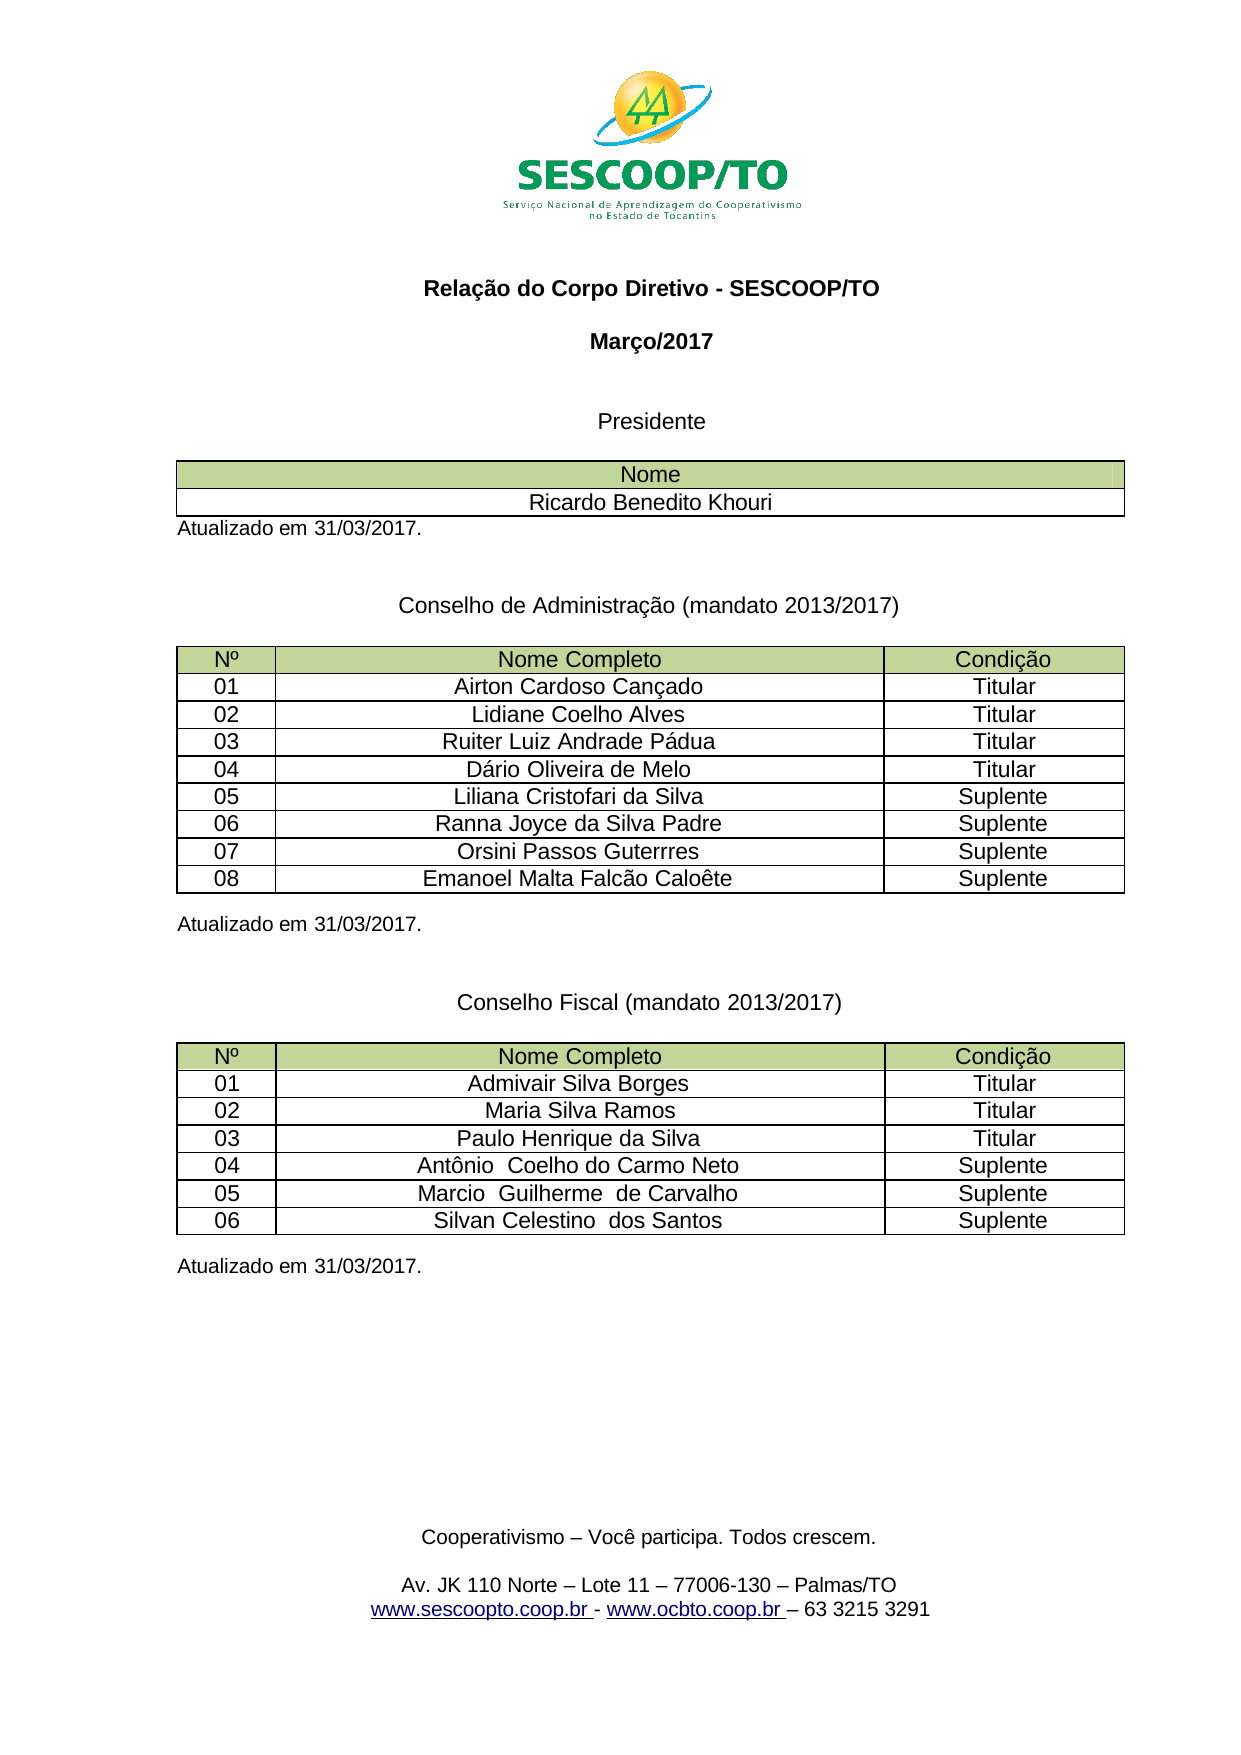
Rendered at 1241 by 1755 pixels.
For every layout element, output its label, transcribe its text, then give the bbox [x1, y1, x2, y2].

table_cell Antônio Coelho do Carmo Neto [277, 1153, 884, 1179]
table_cell Titular [885, 702, 1124, 728]
table_cell Ranna Joyce da Silva Padre [276, 811, 883, 837]
table_header Nº [178, 1044, 275, 1069]
table_cell Titular [886, 1071, 1124, 1097]
subtitle Conselho de Administração (mandato 2013/2017) [398, 592, 1138, 619]
table_cell 03 [178, 729, 275, 755]
table_cell Orsini Passos Guterrres [276, 839, 883, 865]
table_cell Titular [885, 674, 1124, 700]
table_cell 01 [178, 674, 275, 700]
table_cell 03 [178, 1126, 275, 1152]
table_cell Suplente [886, 1181, 1124, 1207]
table_cell 02 [178, 702, 275, 728]
table_cell 04 [178, 757, 275, 782]
table_header Nome Completo [276, 647, 883, 673]
table_cell Titular [886, 1098, 1124, 1124]
table_cell Maria Silva Ramos [277, 1098, 884, 1124]
table_cell Dário Oliveira de Melo [276, 757, 883, 782]
table_cell Silvan Celestino dos Santos [277, 1208, 884, 1234]
table_cell 06 [178, 811, 275, 837]
table_cell Suplente [886, 1153, 1124, 1179]
text Cooperativismo – Você participa. Todos crescem. [401, 1525, 1138, 1549]
table_cell Titular [885, 757, 1124, 782]
table_cell Airton Cardoso Cançado [276, 674, 883, 700]
table_header Condição [885, 647, 1124, 673]
table_cell Paulo Henrique da Silva [277, 1126, 884, 1152]
table_cell 05 [178, 784, 275, 810]
text Atualizado em 31/03/2017. [177, 912, 1138, 936]
table_cell Suplente [885, 866, 1124, 892]
text Av. JK 110 Norte – Lote 11 – 77006-130 – Palmas/TO www.sescoopto.coop.br - www.ocbto.coop.br – 63 3215 3291 [371, 1573, 939, 1621]
table_cell 07 [178, 839, 275, 865]
table_cell Suplente [885, 784, 1124, 810]
subtitle Conselho Fiscal (mandato 2013/2017) [457, 989, 1138, 1015]
table_cell Lidiane Coelho Alves [276, 702, 883, 728]
table_cell Titular [885, 729, 1124, 755]
table_cell Titular [886, 1126, 1124, 1152]
table_cell 05 [178, 1181, 275, 1207]
table_cell 06 [178, 1208, 275, 1234]
table_cell Marcio Guilherme de Carvalho [277, 1181, 884, 1207]
table_cell 02 [178, 1098, 275, 1124]
table_cell Ruiter Luiz Andrade Pádua [276, 729, 883, 755]
table_cell Suplente [886, 1208, 1124, 1234]
text Atualizado em 31/03/2017. [177, 516, 1138, 540]
table_cell Emanoel Malta Falcão Caloête [276, 866, 883, 892]
table_header Condição [886, 1044, 1124, 1069]
table_cell 01 [178, 1071, 275, 1097]
table_header Nº [178, 647, 275, 673]
table_cell 04 [178, 1153, 275, 1179]
table_cell 08 [178, 866, 275, 892]
subtitle Presidente [421, 408, 882, 434]
table_cell Suplente [885, 839, 1124, 865]
text Relação do Corpo Diretivo - SESCOOP/TO Março/2017 [421, 275, 882, 354]
table_cell Liliana Cristofari da Silva [276, 784, 883, 810]
text Atualizado em 31/03/2017. [177, 1254, 1138, 1278]
table_cell Suplente [885, 811, 1124, 837]
table_cell Admivair Silva Borges [277, 1071, 884, 1097]
table_header Nome Completo [277, 1044, 884, 1069]
